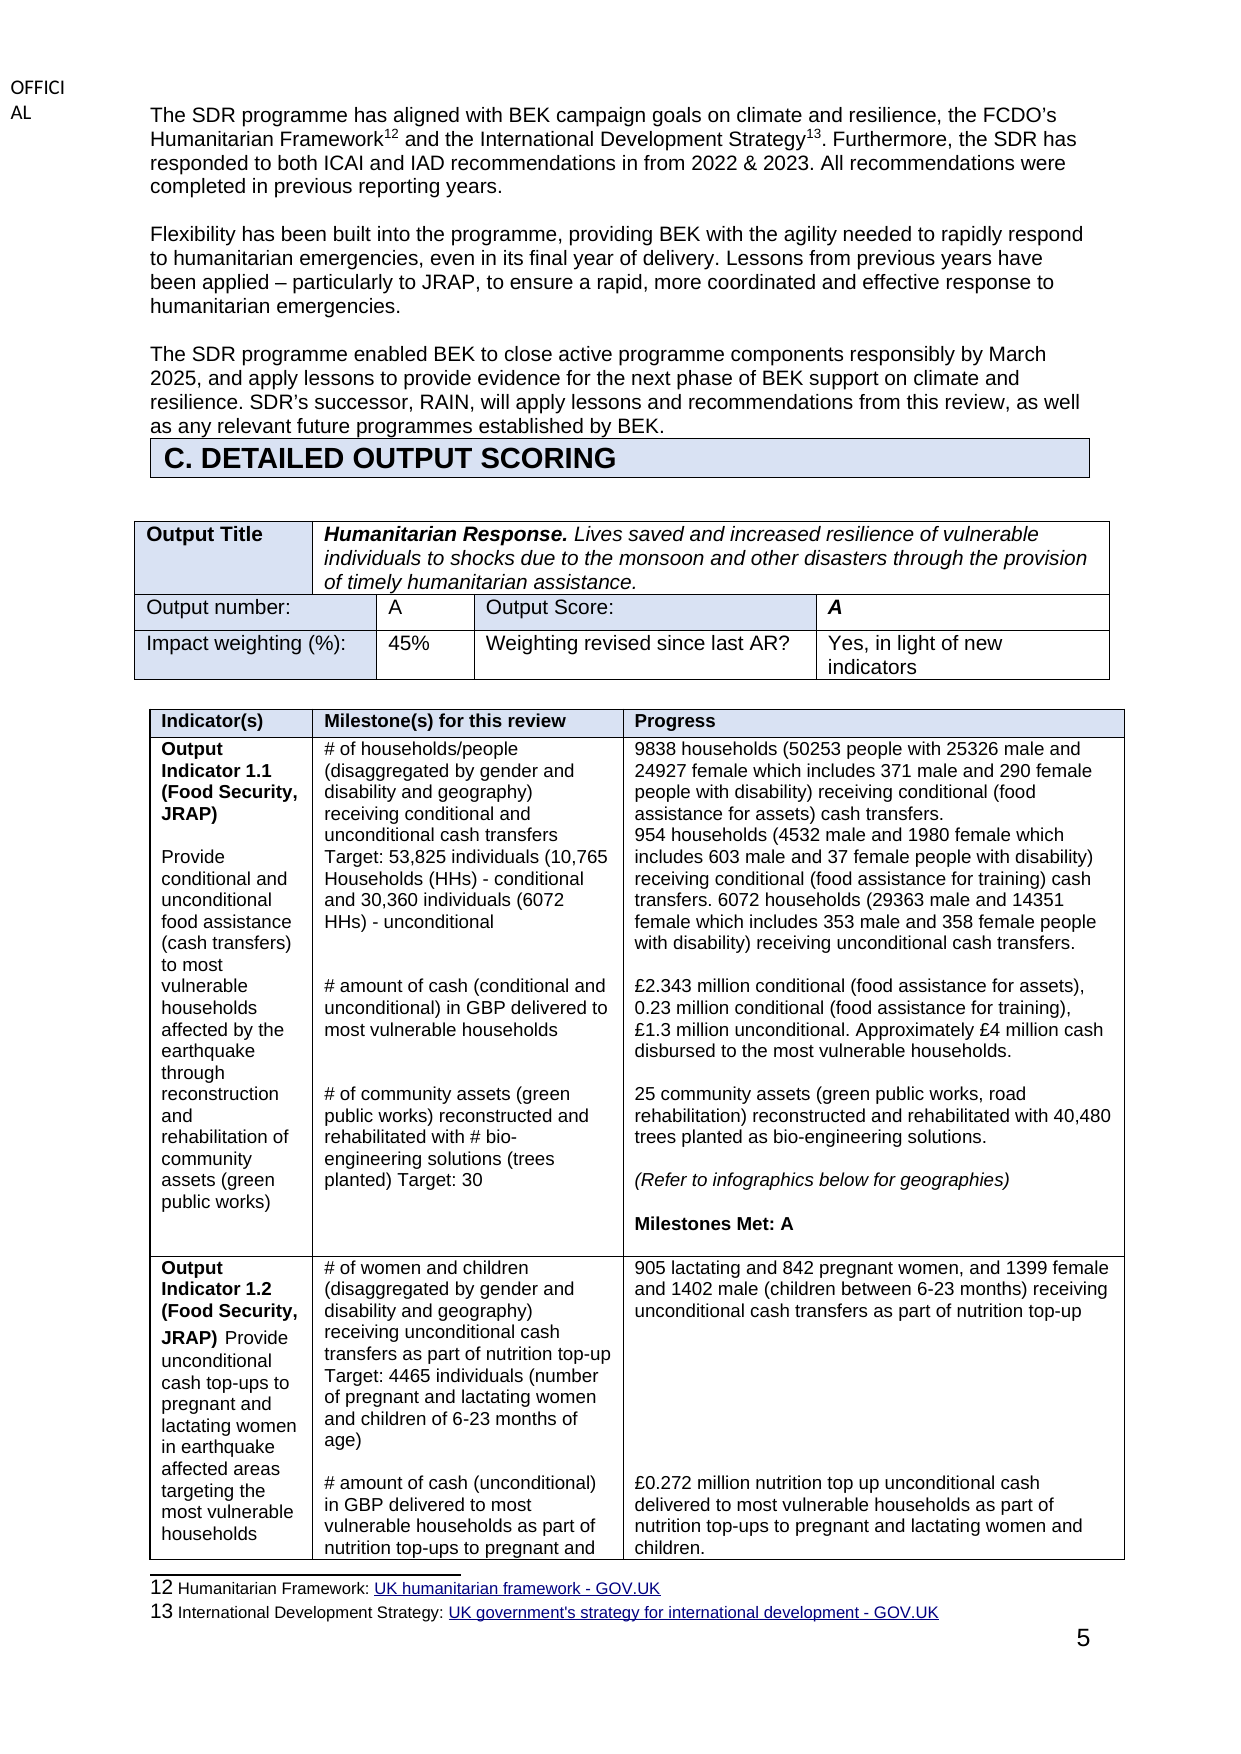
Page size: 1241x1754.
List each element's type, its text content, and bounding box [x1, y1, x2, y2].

table_cell Output Indicator 1.1 (Food Security, JRAP) Provide conditional and unconditional food assistance (cash transfers) to most vulnerable households affected by the earthquake through reconstruction and rehabilitation of community assets (green public works) [151, 738, 312, 1256]
table_cell A [817, 595, 1109, 630]
table_cell Output Indicator 1.2 (Food Security, JRAP) Provide unconditional cash top-ups to pregnant and lactating women in earthquake affected areas targeting the most vulnerable households [151, 1257, 312, 1558]
text Humanitarian Framework: UK humanitarian framework - GOV.UK [150, 1575, 1090, 1599]
table_cell Output Score: [475, 595, 816, 630]
table_cell Weighting revised since last AR? [475, 631, 816, 679]
table_cell # of households/people (disaggregated by gender and disability and geography) receiving conditional and unconditional cash transfers Target: 53,825 individuals (10,765 Households (HHs) - conditional and 30,360 individuals (6072 HHs) - unconditional # amount of cash (conditional and unconditional) in GBP delivered to most vulnerable households # of community assets (green public works) reconstructed and rehabilitated with # bio-engineering solutions (trees planted) Target: 30 [313, 738, 623, 1256]
text The SDR programme enabled BEK to close active programme components responsibly by March 2025, and apply lessons to provide evidence for the next phase of BEK support on climate and resilience. SDR’s successor, RAIN, will apply lessons and recommendations from this review, as well as any relevant future programmes established by BEK. [150, 342, 1090, 438]
subtitle C. DETAILED OUTPUT SCORING [151, 439, 1089, 477]
table_cell Yes, in light of new indicators [817, 631, 1109, 679]
table_header Indicator(s) [151, 710, 312, 737]
table_header Progress [624, 710, 1124, 737]
table_cell # of women and children (disaggregated by gender and disability and geography) receiving unconditional cash transfers as part of nutrition top-up Target: 4465 individuals (number of pregnant and lactating women and children of 6-23 months of age) # amount of cash (unconditional) in GBP delivered to most vulnerable households as part of nutrition top-ups to pregnant and [313, 1257, 623, 1558]
table_header Output Title [135, 522, 312, 594]
table_header Humanitarian Response. Lives saved and increased resilience of vulnerable individuals to shocks due to the monsoon and other disasters through the provision of timely humanitarian assistance. [313, 522, 1109, 594]
table_cell Impact weighting (%): [135, 631, 376, 679]
table_cell A [377, 595, 474, 630]
text International Development Strategy: UK government's strategy for international development - GOV.UK [150, 1599, 1090, 1623]
text Flexibility has been built into the programme, providing BEK with the agility needed to rapidly respond to humanitarian emergencies, even in its final year of delivery. Lessons from previous years have been applied – particularly to JRAP, to ensure a rapid, more coordinated and effective response to humanitarian emergencies. [150, 222, 1090, 318]
table_header Milestone(s) for this review [313, 710, 623, 737]
table_cell 905 lactating and 842 pregnant women, and 1399 female and 1402 male (children between 6-23 months) receiving unconditional cash transfers as part of nutrition top-up £0.272 million nutrition top up unconditional cash delivered to most vulnerable households as part of nutrition top-ups to pregnant and lactating women and children. [624, 1257, 1124, 1558]
table_cell 9838 households (50253 people with 25326 male and 24927 female which includes 371 male and 290 female people with disability) receiving conditional (food assistance for assets) cash transfers. 954 households (4532 male and 1980 female which includes 603 male and 37 female people with disability) receiving conditional (food assistance for training) cash transfers. 6072 households (29363 male and 14351 female which includes 353 male and 358 female people with disability) receiving unconditional cash transfers. £2.343 million conditional (food assistance for assets), 0.23 million conditional (food assistance for training), £1.3 million unconditional. Approximately £4 million cash disbursed to the most vulnerable households. 25 community assets (green public works, road rehabilitation) reconstructed and rehabilitated with 40,480 trees planted as bio-engineering solutions. (Refer to infographics below for geographies) Milestones Met: A [624, 738, 1124, 1256]
text The SDR programme has aligned with BEK campaign goals on climate and resilience, the FCDO’s Humanitarian Framework and the International Development Strategy. Furthermore, the SDR has responded to both ICAI and IAD recommendations in from 2022 & 2023. All recommendations were completed in previous reporting years. [150, 102, 1090, 198]
table_cell Output number: [135, 595, 376, 630]
table_cell 45% [377, 631, 474, 679]
